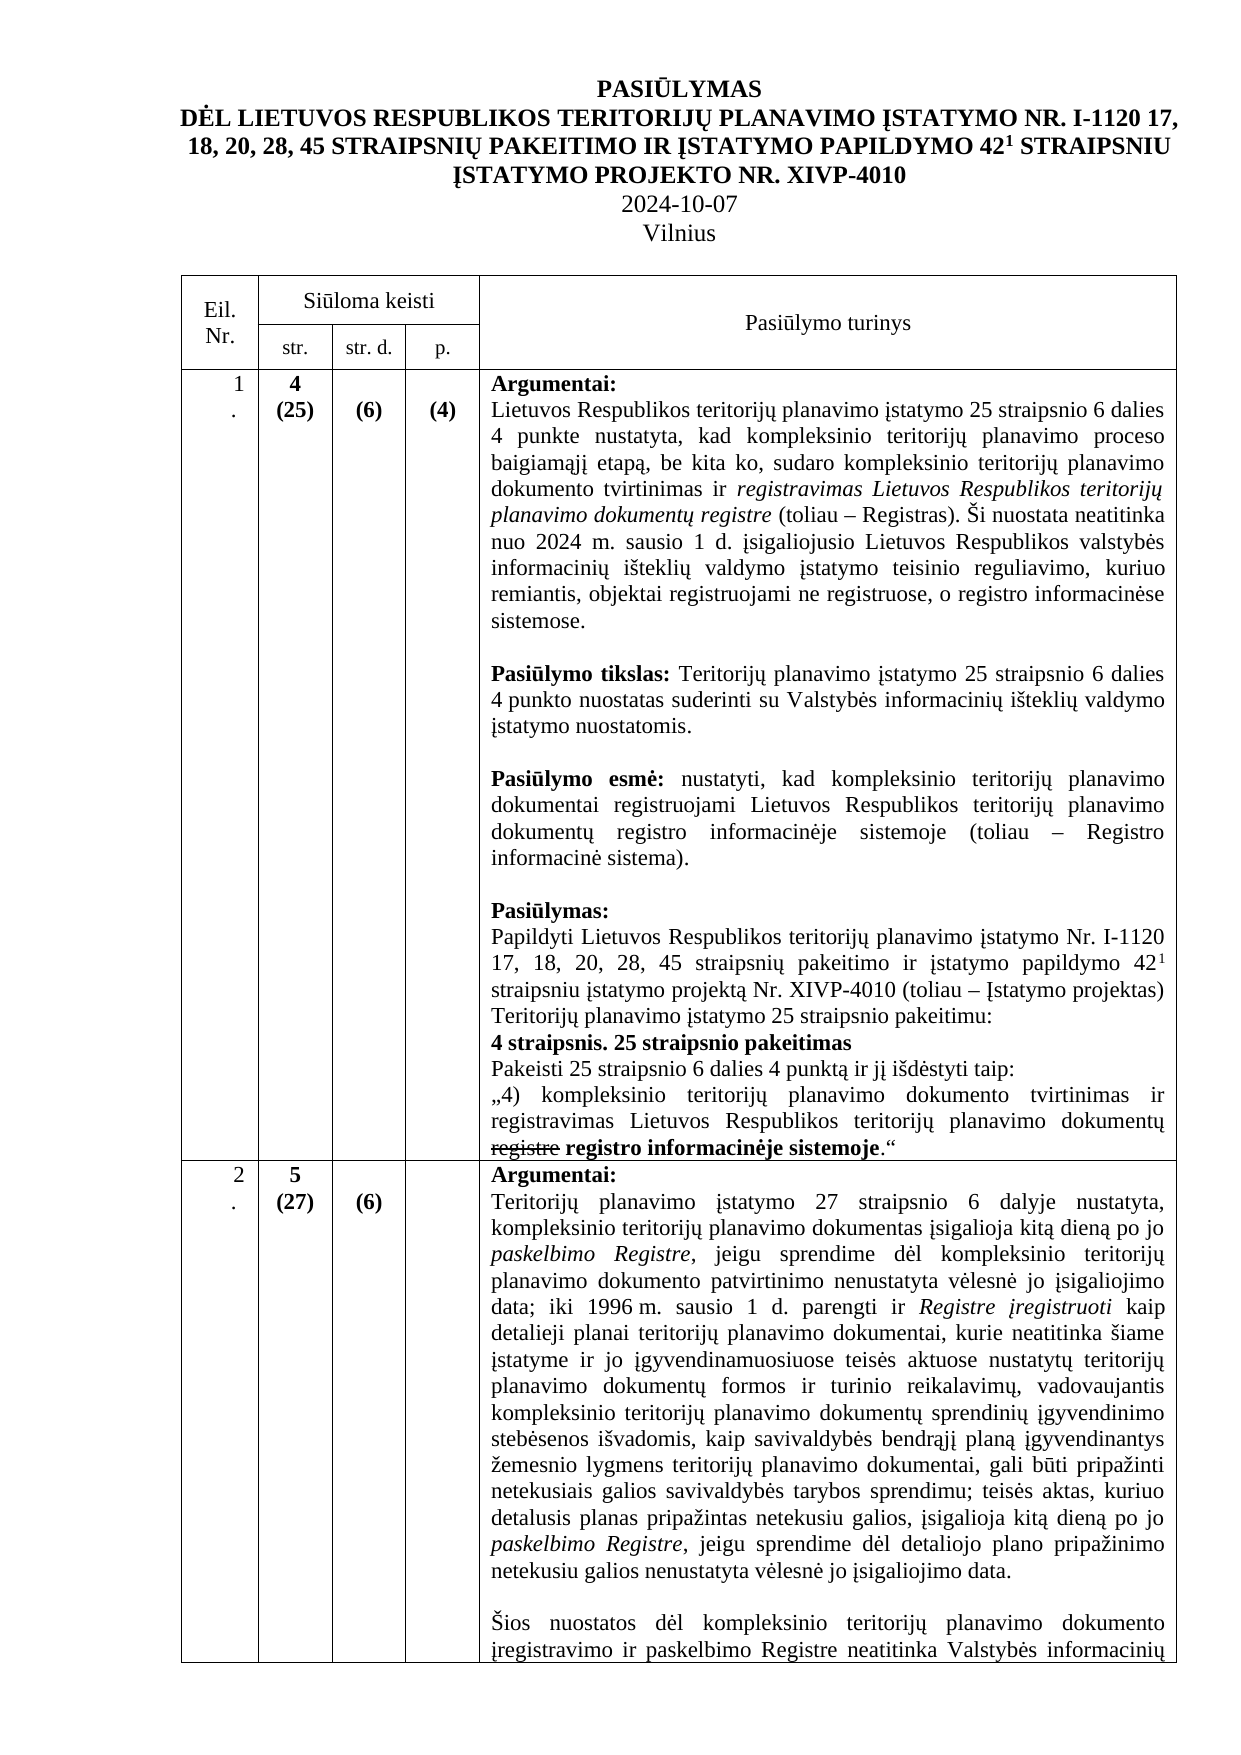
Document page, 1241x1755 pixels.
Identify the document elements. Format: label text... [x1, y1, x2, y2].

table_cell str. [259, 325, 332, 369]
table_cell (4) [406, 370, 479, 1160]
text Vilnius [177, 218, 1181, 246]
table_cell (6) [333, 370, 405, 1160]
text 2024-10-07 [177, 189, 1181, 218]
text PASIŪLYMAS [177, 74, 1181, 103]
table_header Pasiūlymo turinys [480, 276, 1176, 369]
table_cell (6) [333, 1161, 405, 1662]
table_cell p. [406, 325, 479, 369]
table_cell str. d. [333, 325, 405, 369]
text DĖL LIETUVOS RESPUBLIKOS TERITORIJŲ PLANAVIMO ĮSTATYMO NR. I-1120 17, 18, 20, 28, 45 STRAIPSNIŲ PAKEITIMO IR ĮSTATYMO PAPILDYMO 421 STRAIPSNIU ĮSTATYMO PROJEKTO NR. XIVP-4010 [177, 103, 1181, 189]
table_cell 5 (27) [259, 1161, 332, 1662]
table_header Eil. Nr. [182, 276, 258, 369]
table_cell 4 (25) [259, 370, 332, 1160]
table_cell [182, 370, 258, 1160]
table_cell [182, 1161, 258, 1662]
table_cell Argumentai: Teritorijų planavimo įstatymo 27 straipsnio 6 dalyje nustatyta, kompleksinio teritorijų planavimo dokumentas įsigalioja kitą dieną po jo paskelbimo Registre, jeigu sprendime dėl kompleksinio teritorijų planavimo dokumento patvirtinimo nenustatyta vėlesnė jo įsigaliojimo data; iki 1996 m. sausio 1 d. parengti ir Registre įregistruoti kaip detalieji planai teritorijų planavimo dokumentai, kurie neatitinka šiame įstatyme ir jo įgyvendinamuosiuose teisės aktuose nustatytų teritorijų planavimo dokumentų formos ir turinio reikalavimų, vadovaujantis kompleksinio teritorijų planavimo dokumentų sprendinių įgyvendinimo stebėsenos išvadomis, kaip savivaldybės bendrąjį planą įgyvendinantys žemesnio lygmens teritorijų planavimo dokumentai, gali būti pripažinti netekusiais galios savivaldybės tarybos sprendimu; teisės aktas, kuriuo detalusis planas pripažintas netekusiu galios, įsigalioja kitą dieną po jo paskelbimo Registre, jeigu sprendime dėl detaliojo plano pripažinimo netekusiu galios nenustatyta vėlesnė jo įsigaliojimo data. Šios nuostatos dėl kompleksinio teritorijų planavimo dokumento įregistravimo ir paskelbimo Registre neatitinka Valstybės informacinių [480, 1161, 1176, 1662]
table_header Siūloma keisti [259, 276, 479, 324]
table_cell Argumentai: Lietuvos Respublikos teritorijų planavimo įstatymo 25 straipsnio 6 dalies 4 punkte nustatyta, kad kompleksinio teritorijų planavimo proceso baigiamąjį etapą, be kita ko, sudaro kompleksinio teritorijų planavimo dokumento tvirtinimas ir registravimas Lietuvos Respublikos teritorijų planavimo dokumentų registre (toliau – Registras). Ši nuostata neatitinka nuo 2024 m. sausio 1 d. įsigaliojusio Lietuvos Respublikos valstybės informacinių išteklių valdymo įstatymo teisinio reguliavimo, kuriuo remiantis, objektai registruojami ne registruose, o registro informacinėse sistemose. Pasiūlymo tikslas: Teritorijų planavimo įstatymo 25 straipsnio 6 dalies 4 punkto nuostatas suderinti su Valstybės informacinių išteklių valdymo įstatymo nuostatomis. Pasiūlymo esmė: nustatyti, kad kompleksinio teritorijų planavimo dokumentai registruojami Lietuvos Respublikos teritorijų planavimo dokumentų registro informacinėje sistemoje (toliau – Registro informacinė sistema). Pasiūlymas: Papildyti Lietuvos Respublikos teritorijų planavimo įstatymo Nr. I-1120 17, 18, 20, 28, 45 straipsnių pakeitimo ir įstatymo papildymo 421 straipsniu įstatymo projektą Nr. XIVP-4010 (toliau – Įstatymo projektas) Teritorijų planavimo įstatymo 25 straipsnio pakeitimu: 4 straipsnis. 25 straipsnio pakeitimas Pakeisti 25 straipsnio 6 dalies 4 punktą ir jį išdėstyti taip: „4) kompleksinio teritorijų planavimo dokumento tvirtinimas ir registravimas Lietuvos Respublikos teritorijų planavimo dokumentų registre registro informacinėje sistemoje.“ [480, 370, 1176, 1160]
table_cell [406, 1161, 479, 1662]
